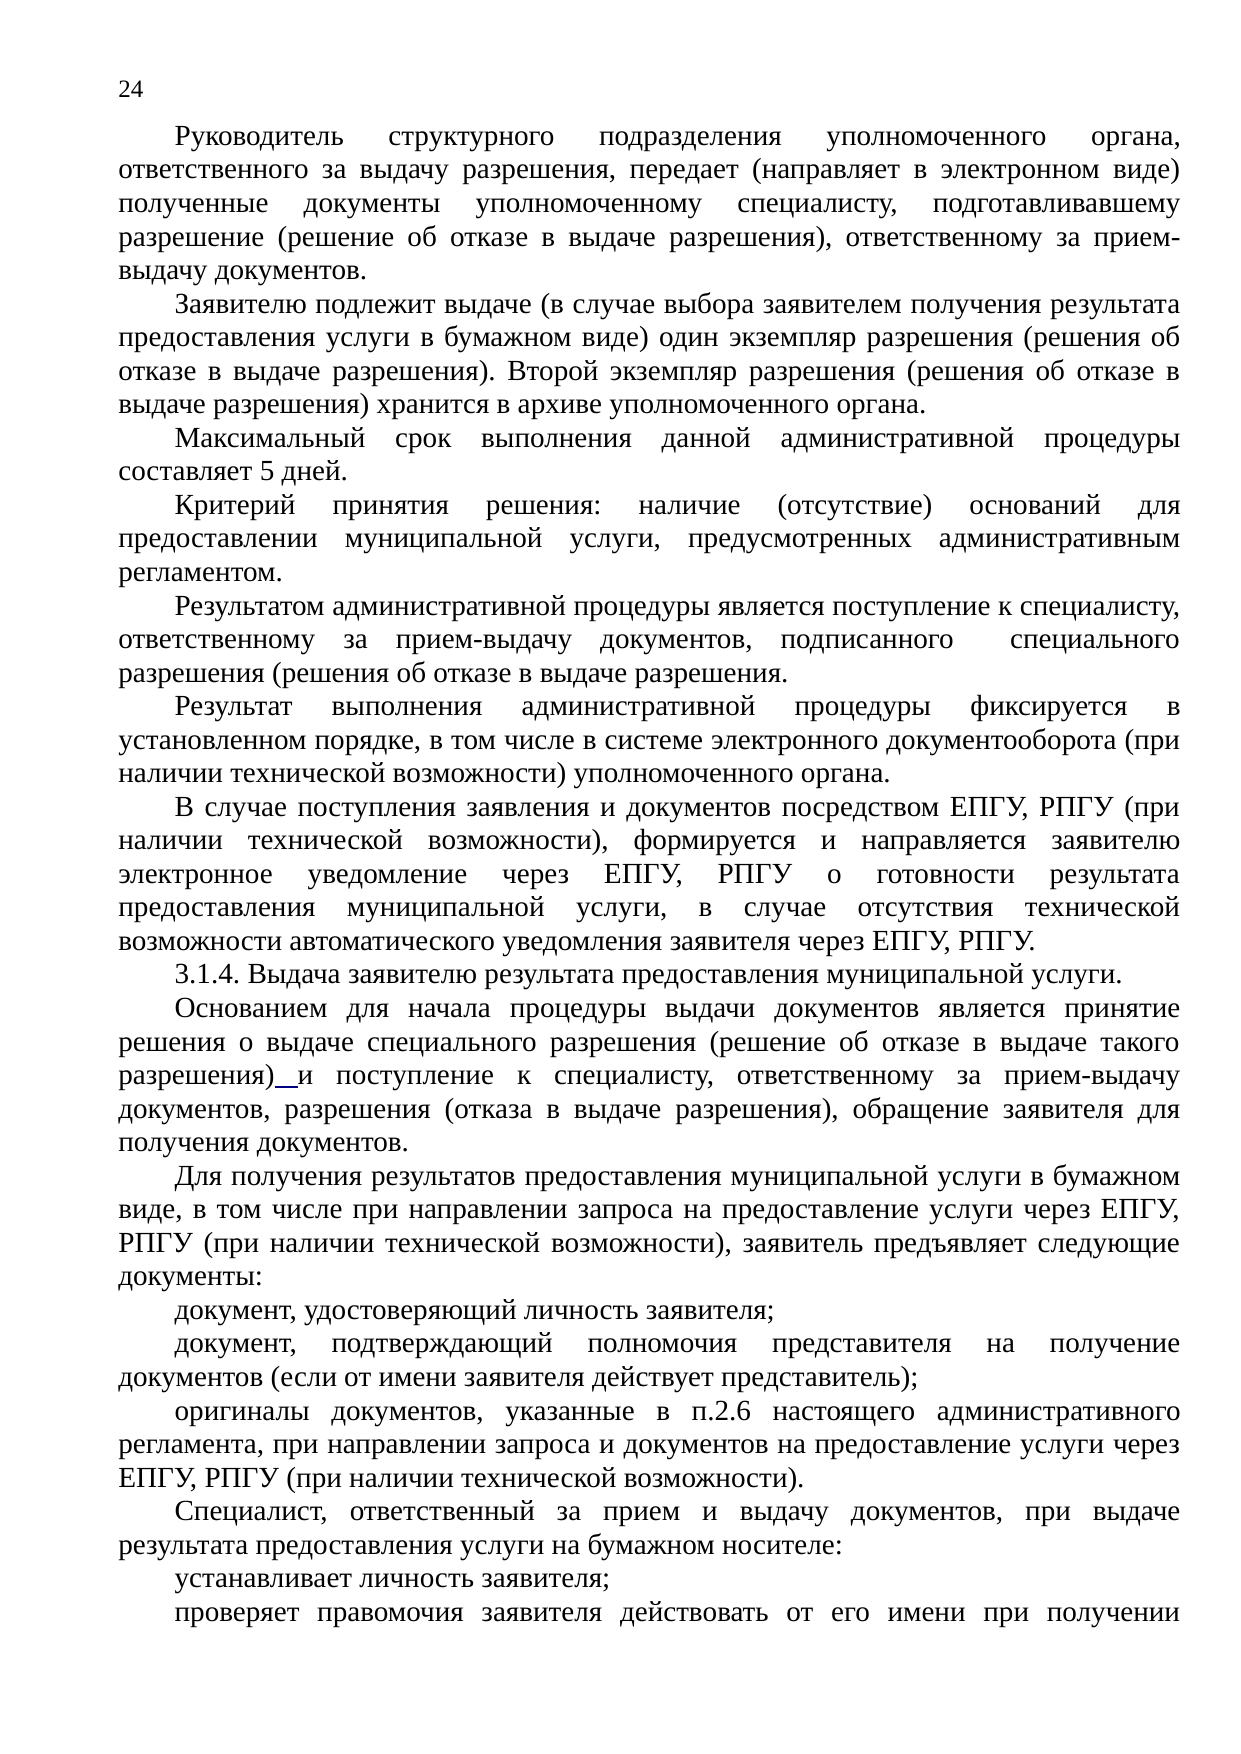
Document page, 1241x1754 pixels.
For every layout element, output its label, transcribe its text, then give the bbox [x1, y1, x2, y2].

text 3.1.4. Выдача заявителю результата предоставления муниципальной услуги. [118, 957, 1181, 990]
text Основанием для начала процедуры выдачи документов является принятие решения о выдаче специального разрешения (решение об отказе в выдаче такого разрешения) и поступление к специалисту, ответственному за прием-выдачу документов, разрешения (отказа в выдаче разрешения), обращение заявителя для получения документов. [118, 990, 1181, 1158]
text Максимальный срок выполнения данной административной процедуры составляет 5 дней. [118, 420, 1181, 487]
text В случае поступления заявления и документов посредством ЕПГУ, РПГУ (при наличии технической возможности), формируется и направляется заявителю электронное уведомление через ЕПГУ, РПГУ о готовности результата предоставления муниципальной услуги, в случае отсутствия технической возможности автоматического уведомления заявителя через ЕПГУ, РПГУ. [118, 789, 1181, 957]
text Заявителю подлежит выдаче (в случае выбора заявителем получения результата предоставления услуги в бумажном виде) один экземпляр разрешения (решения об отказе в выдаче разрешения). Второй экземпляр разрешения (решения об отказе в выдаче разрешения) хранится в архиве уполномоченного органа. [118, 286, 1181, 420]
text Результатом административной процедуры является поступление к специалисту, ответственному за прием-выдачу документов, подписанного специального разрешения (решения об отказе в выдаче разрешения. [118, 588, 1181, 688]
text устанавливает личность заявителя; [118, 1560, 1181, 1594]
text Специалист, ответственный за прием и выдачу документов, при выдаче результата предоставления услуги на бумажном носителе: [118, 1493, 1181, 1560]
text проверяет правомочия заявителя действовать от его имени при получении [118, 1594, 1181, 1627]
text документ, подтверждающий полномочия представителя на получение документов (если от имени заявителя действует представитель); [118, 1326, 1181, 1393]
text оригиналы документов, указанные в п.2.6 настоящего административного регламента, при направлении запроса и документов на предоставление услуги через ЕПГУ, РПГУ (при наличии технической возможности). [118, 1393, 1181, 1493]
text документ, удостоверяющий личность заявителя; [118, 1292, 1181, 1326]
text Руководитель структурного подразделения уполномоченного органа, ответственного за выдачу разрешения, передает (направляет в электронном виде) полученные документы уполномоченному специалисту, подготавливавшему разрешение (решение об отказе в выдаче разрешения), ответственному за прием-выдачу документов. [118, 118, 1181, 286]
text Для получения результатов предоставления муниципальной услуги в бумажном виде, в том числе при направлении запроса на предоставление услуги через ЕПГУ, РПГУ (при наличии технической возможности), заявитель предъявляет следующие документы: [118, 1158, 1181, 1292]
text Критерий принятия решения: наличие (отсутствие) оснований для предоставлении муниципальной услуги, предусмотренных административным регламентом. [118, 487, 1181, 588]
text Результат выполнения административной процедуры фиксируется в установленном порядке, в том числе в системе электронного документооборота (при наличии технической возможности) уполномоченного органа. [118, 688, 1181, 789]
